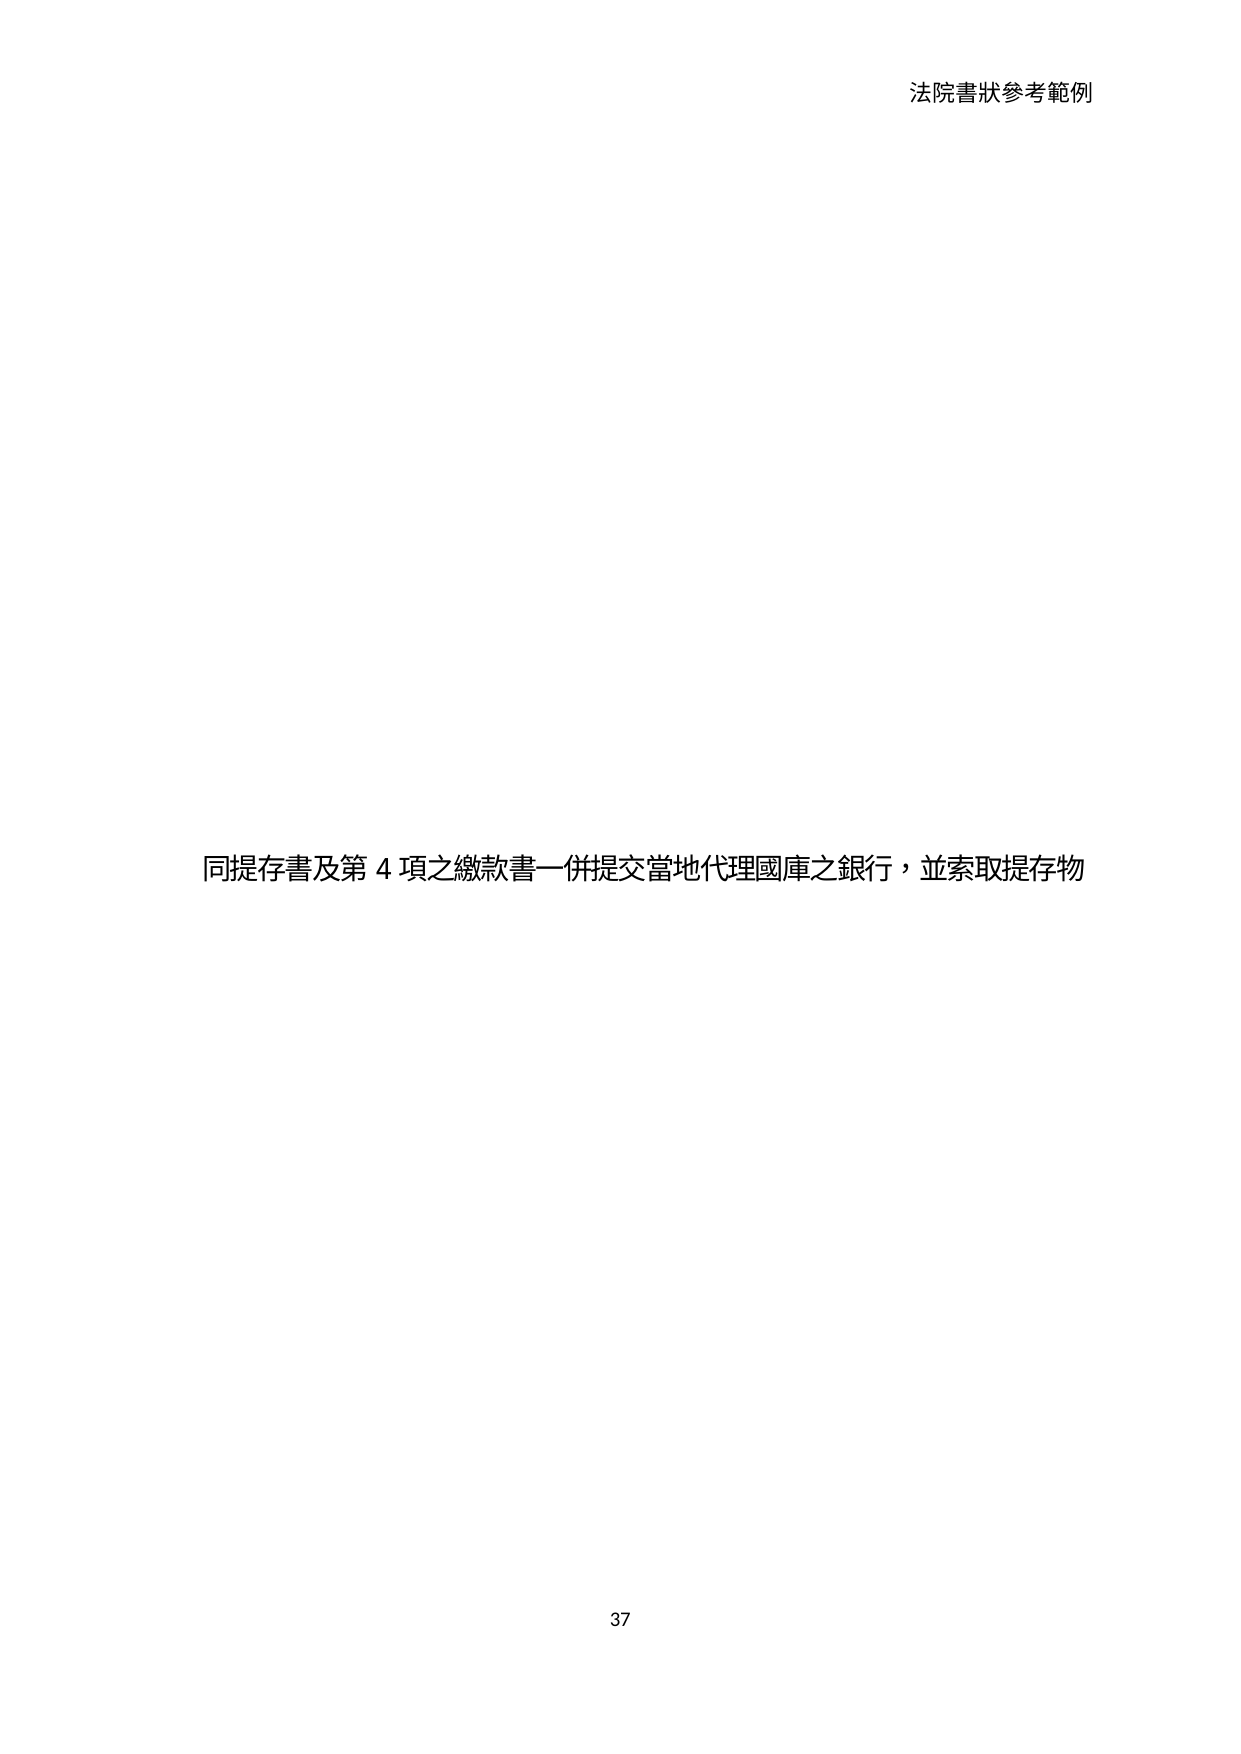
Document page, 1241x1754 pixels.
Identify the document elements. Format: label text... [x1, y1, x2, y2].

text 同提存書及第4項之繳款書一併提交當地代理國庫之銀行，並索取提存物 [148, 846, 1087, 888]
